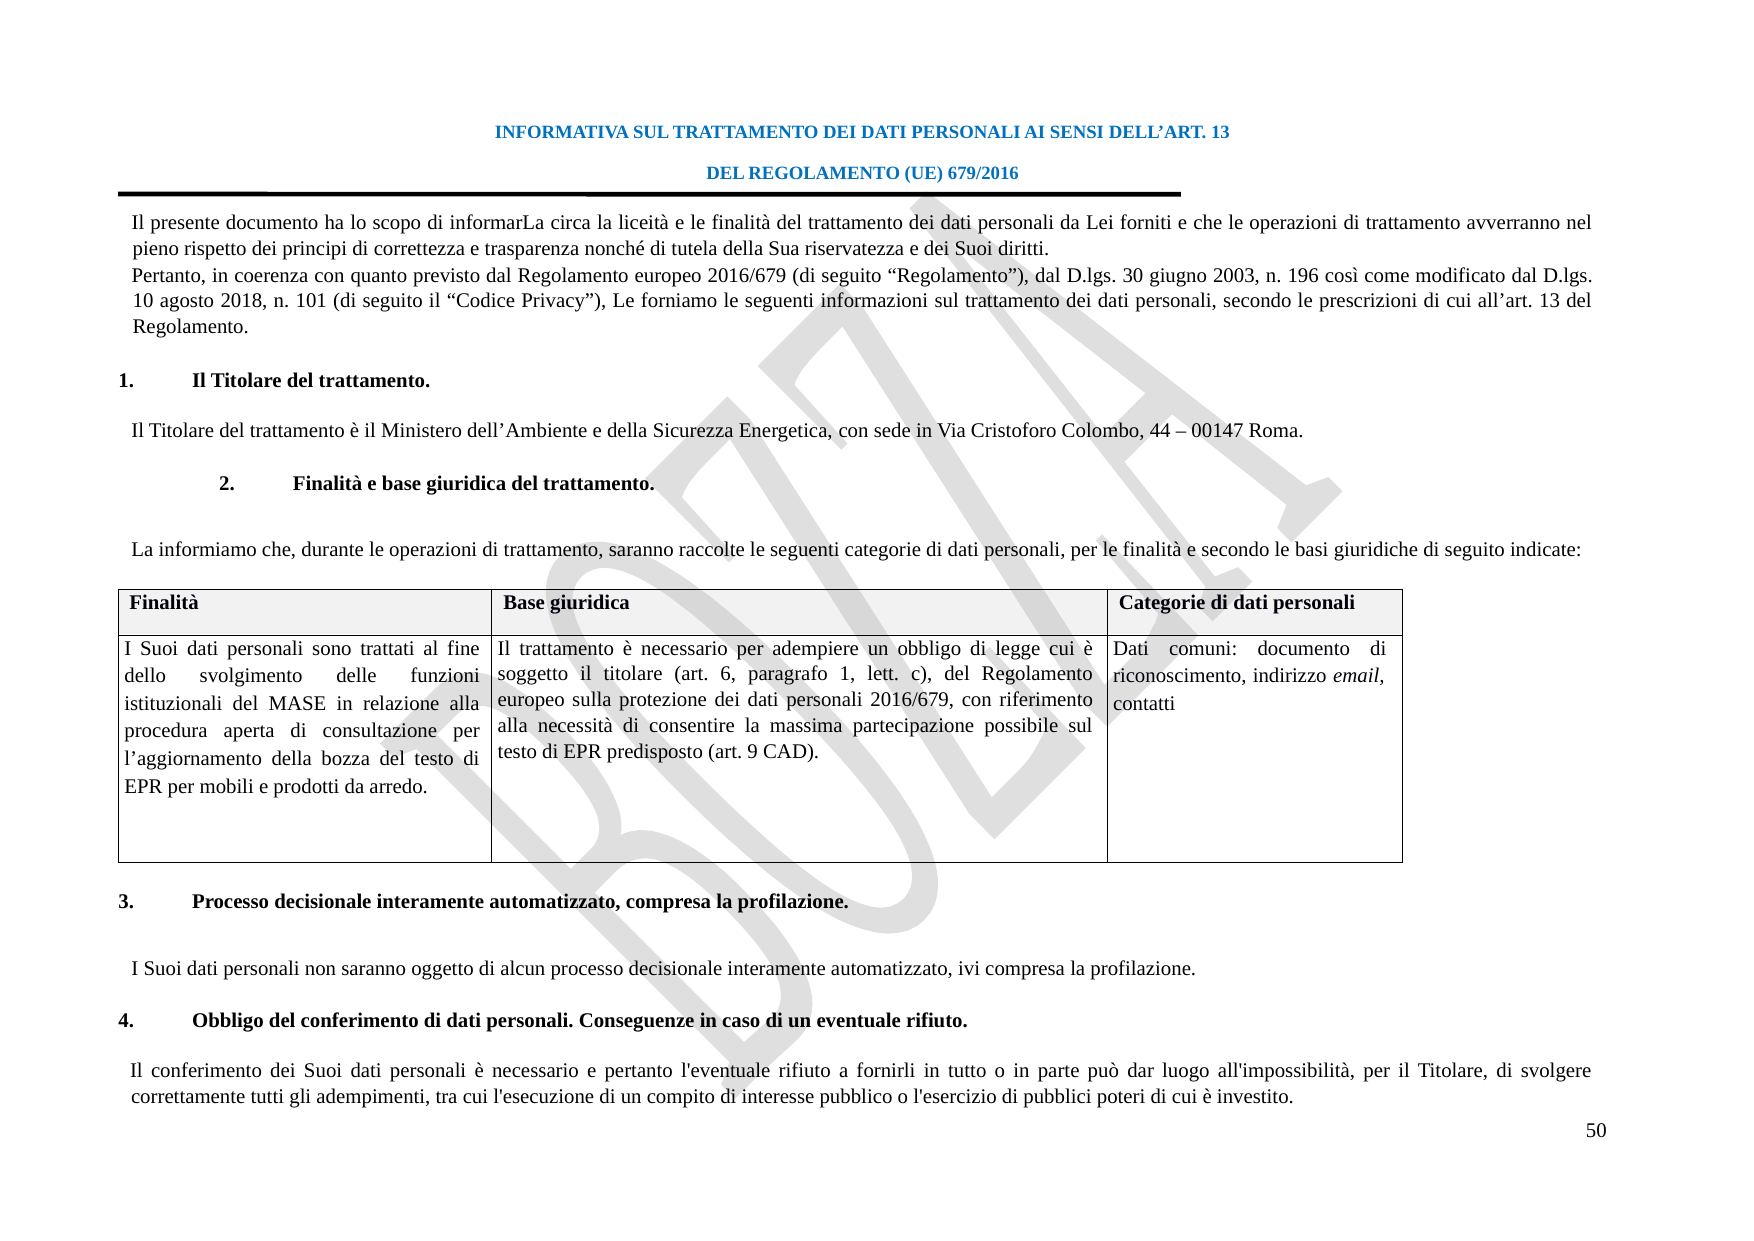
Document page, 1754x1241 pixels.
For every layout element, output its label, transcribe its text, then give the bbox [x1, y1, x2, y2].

list Obbligo del conferimento di dati personali. Conseguenze in caso di un eventuale rifiuto. [118, 1008, 698, 1032]
list Finalità e base giuridica del trattamento. [219, 470, 659, 494]
table_header Categorie di dati personali [1157, 590, 1402, 634]
text I Suoi dati personali non saranno oggetto di alcun processo decisionale interamente automatizzato, ivi compresa la profilazione. [660, 956, 777, 980]
list [784, 470, 948, 494]
list Processo decisionale interamente automatizzato, compresa la profilazione. [118, 889, 579, 913]
text I Suoi dati personali non saranno oggetto di alcun processo decisionale interamente automatizzato, ivi compresa la profilazione. [131, 956, 646, 980]
table_header Base giuridica [1045, 590, 1107, 634]
list [1052, 368, 1142, 392]
text Il Titolare del trattamento è il Ministero dell’Ambiente e della Sicurezza Energetica, con sede in Via Cristoforo Colombo, 44 – 00147 Roma. [935, 418, 1091, 442]
text I Suoi dati personali non saranno oggetto di alcun processo decisionale interamente automatizzato, ivi compresa la profilazione. [798, 956, 1592, 980]
table_header Categorie di dati personali [1108, 590, 1157, 634]
text Il Titolare del trattamento è il Ministero dell’Ambiente e della Sicurezza Energetica, con sede in Via Cristoforo Colombo, 44 – 00147 Roma. [1221, 418, 1592, 442]
table_cell I Suoi dati personali sono trattati al fine dello svolgimento delle funzioni istituzionali del MASE in relazione alla procedura aperta di consultazione per l’aggiornamento della bozza del testo di EPR per mobili e prodotti da arredo. [119, 636, 491, 862]
list [903, 368, 1052, 392]
text Il Titolare del trattamento è il Ministero dell’Ambiente e della Sicurezza Energetica, con sede in Via Cristoforo Colombo, 44 – 00147 Roma. [131, 418, 704, 442]
list Processo decisionale interamente automatizzato, compresa la profilazione. [596, 889, 728, 913]
list [1156, 368, 1592, 392]
list Processo decisionale interamente automatizzato, compresa la profilazione. [744, 889, 824, 913]
text Il presente documento ha lo scopo di informarLa circa la liceità e le finalità del trattamento dei dati personali da Lei forniti e che le operazioni di trattamento avverranno nel pieno rispetto dei principi di correttezza e trasparenza nonché di tutela della Sua riservatezza e dei Suoi diritti. [953, 210, 1594, 259]
list [1132, 470, 1271, 494]
table_header Base giuridica [573, 590, 714, 634]
table_cell Il trattamento è necessario per adempiere un obbligo di legge cui è soggetto il titolare (art. 6, paragrafo 1, lett. c), del Regolamento europeo sulla protezione dei dati personali 2016/679, con riferimento alla necessità di consentire la massima partecipazione possibile sul testo di EPR predisposto (art. 9 CAD). [492, 636, 753, 862]
list Obbligo del conferimento di dati personali. Conseguenze in caso di un eventuale rifiuto. [805, 1008, 1592, 1032]
table_header Finalità [119, 590, 491, 634]
table_cell Il trattamento è necessario per adempiere un obbligo di legge cui è soggetto il titolare (art. 6, paragrafo 1, lett. c), del Regolamento europeo sulla protezione dei dati personali 2016/679, con riferimento alla necessità di consentire la massima partecipazione possibile sul testo di EPR predisposto (art. 9 CAD). [585, 636, 909, 862]
text Pertanto, in coerenza con quanto previsto dal Regolamento europeo 2016/679 (di seguito “Regolamento”), dal D.lgs. 30 giugno 2003, n. 196 così come modificato dal D.lgs. 10 agosto 2018, n. 101 (di seguito il “Codice Privacy”), Le forniamo le seguenti informazioni sul trattamento dei dati personali, secondo le prescrizioni di cui all’art. 13 del Regolamento. [1020, 262, 1594, 338]
text La informiamo che, durante le operazioni di trattamento, saranno raccolte le seguenti categorie di dati personali, per le finalità e secondo le basi giuridiche di seguito indicate: [827, 537, 991, 561]
text DEL REGOLAMENTO (UE) 679/2016 [118, 160, 1606, 185]
text INFORMATIVA SUL TRATTAMENTO DEI DATI PERSONALI AI SENSI DELL’ART. 13 [118, 118, 1606, 143]
text Pertanto, in coerenza con quanto previsto dal Regolamento europeo 2016/679 (di seguito “Regolamento”), dal D.lgs. 30 giugno 2003, n. 196 così come modificato dal D.lgs. 10 agosto 2018, n. 101 (di seguito il “Codice Privacy”), Le forniamo le seguenti informazioni sul trattamento dei dati personali, secondo le prescrizioni di cui all’art. 13 del Regolamento. [131, 262, 1010, 338]
text La informiamo che, durante le operazioni di trattamento, saranno raccolte le seguenti categorie di dati personali, per le finalità e secondo le basi giuridiche di seguito indicate: [131, 537, 726, 561]
list [1288, 470, 1592, 494]
list Processo decisionale interamente automatizzato, compresa la profilazione. [931, 889, 1592, 913]
list [968, 470, 1132, 494]
table_header Base giuridica [860, 590, 1038, 634]
list [795, 368, 883, 392]
table_header Base giuridica [703, 590, 853, 634]
table_cell Il trattamento è necessario per adempiere un obbligo di legge cui è soggetto il titolare (art. 6, paragrafo 1, lett. c), del Regolamento europeo sulla protezione dei dati personali 2016/679, con riferimento alla necessità di consentire la massima partecipazione possibile sul testo di EPR predisposto (art. 9 CAD). [758, 636, 1107, 862]
table_cell Dati comuni: documento di riconoscimento, indirizzo email, contatti [1108, 636, 1402, 862]
list [684, 470, 764, 494]
text Il presente documento ha lo scopo di informarLa circa la liceità e le finalità del trattamento dei dati personali da Lei forniti e che le operazioni di trattamento avverranno nel pieno rispetto dei principi di correttezza e trasparenza nonché di tutela della Sua riservatezza e dei Suoi diritti. [131, 210, 948, 259]
table_header Base giuridica [492, 590, 555, 634]
text La informiamo che, durante le operazioni di trattamento, saranno raccolte le seguenti categorie di dati personali, per le finalità e secondo le basi giuridiche di seguito indicate: [1185, 537, 1592, 561]
text Pertanto, in coerenza con quanto previsto dal Regolamento europeo 2016/679 (di seguito “Regolamento”), dal D.lgs. 30 giugno 2003, n. 196 così come modificato dal D.lgs. 10 agosto 2018, n. 101 (di seguito il “Codice Privacy”), Le forniamo le seguenti informazioni sul trattamento dei dati personali, secondo le prescrizioni di cui all’art. 13 del Regolamento. [969, 262, 1073, 338]
text Il conferimento dei Suoi dati personali è necessario e pertanto l'eventuale rifiuto a fornirli in tutto o in parte può dar luogo all'impossibilità, per il Titolare, di svolgere correttamente tutti gli adempimenti, tra cui l'esecuzione di un compito di interesse pubblico o l'esercizio di pubblici poteri di cui è investito. [130, 1058, 1594, 1108]
list Il Titolare del trattamento. [118, 368, 782, 392]
table_cell Il trattamento è necessario per adempiere un obbligo di legge cui è soggetto il titolare (art. 6, paragrafo 1, lett. c), del Regolamento europeo sulla protezione dei dati personali 2016/679, con riferimento alla necessità di consentire la massima partecipazione possibile sul testo di EPR predisposto (art. 9 CAD). [492, 709, 599, 862]
